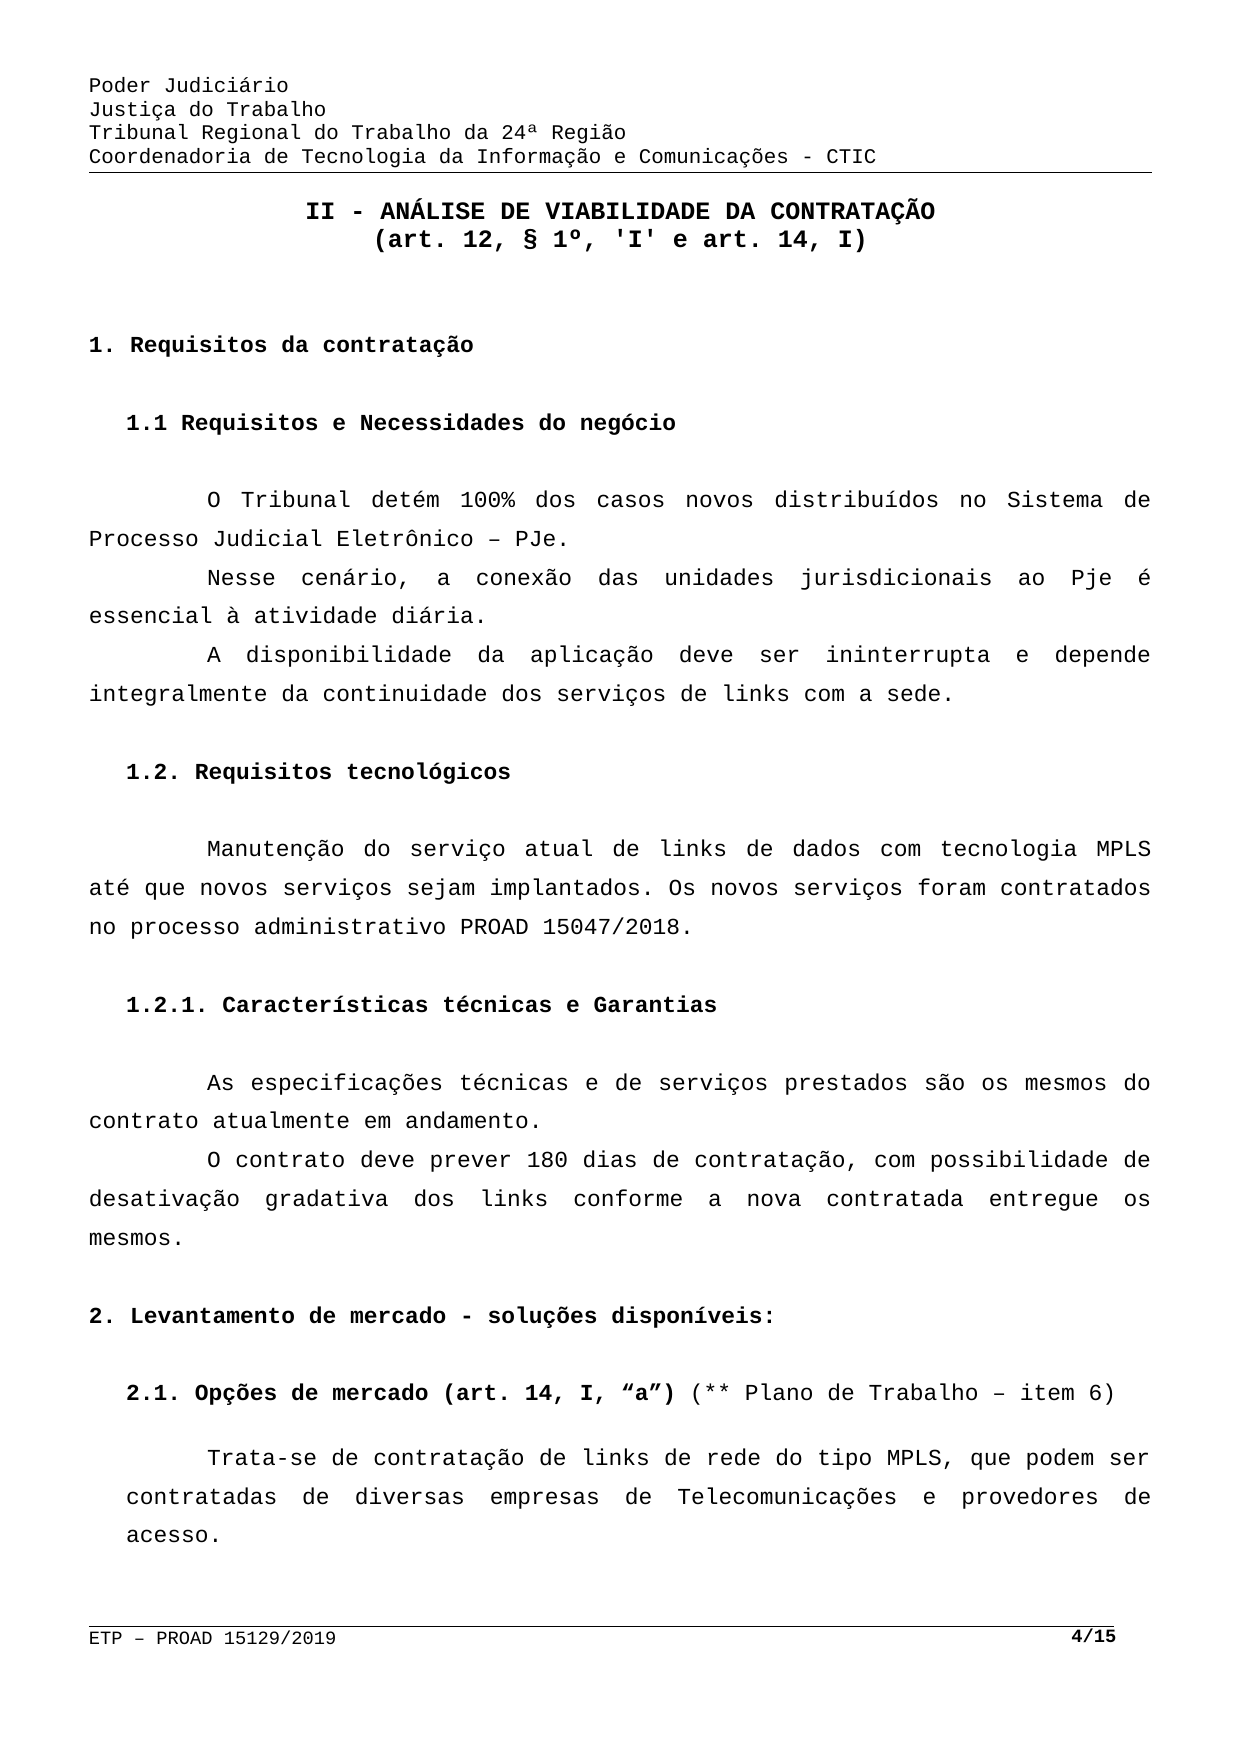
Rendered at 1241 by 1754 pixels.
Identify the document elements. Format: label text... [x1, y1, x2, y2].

text 1.2.1. Características técnicas e Garantias [126, 993, 1152, 1019]
text 1. Requisitos da contratação [89, 333, 1152, 359]
text Trata-se de contratação de links de rede do tipo MPLS, que podem ser contratadas de diversas empresas de Telecomunicações e provedores de acesso. [126, 1446, 1152, 1550]
text As especificações técnicas e de serviços prestados são os mesmos do contrato atualmente em andamento. [89, 1071, 1152, 1136]
text O contrato deve prever 180 dias de contratação, com possibilidade de desativação gradativa dos links conforme a nova contratada entregue os mesmos. [89, 1148, 1152, 1252]
text O Tribunal detém 100% dos casos novos distribuídos no Sistema de Processo Judicial Eletrônico – PJe. [89, 488, 1152, 553]
text II - Análise de Viabilidade da Contratação [89, 199, 1152, 227]
text 2.1. Opções de mercado (art. 14, I, “a”) (** Plano de Trabalho – item 6) [126, 1382, 1152, 1408]
text 1.2. Requisitos tecnológicos [126, 760, 1152, 786]
text Manutenção do serviço atual de links de dados com tecnologia MPLS até que novos serviços sejam implantados. Os novos serviços foram contratados no processo administrativo PROAD 15047/2018. [89, 837, 1152, 941]
text 2. Levantamento de mercado - soluções disponíveis: [89, 1304, 1152, 1330]
text Nesse cenário, a conexão das unidades jurisdicionais ao Pje é essencial à atividade diária. [89, 566, 1152, 631]
text A disponibilidade da aplicação deve ser ininterrupta e depende integralmente da continuidade dos serviços de links com a sede. [89, 644, 1152, 708]
text (art. 12, § 1º, 'I' e art. 14, I) [89, 227, 1152, 255]
text 1.1 Requisitos e Necessidades do negócio [126, 411, 1152, 437]
